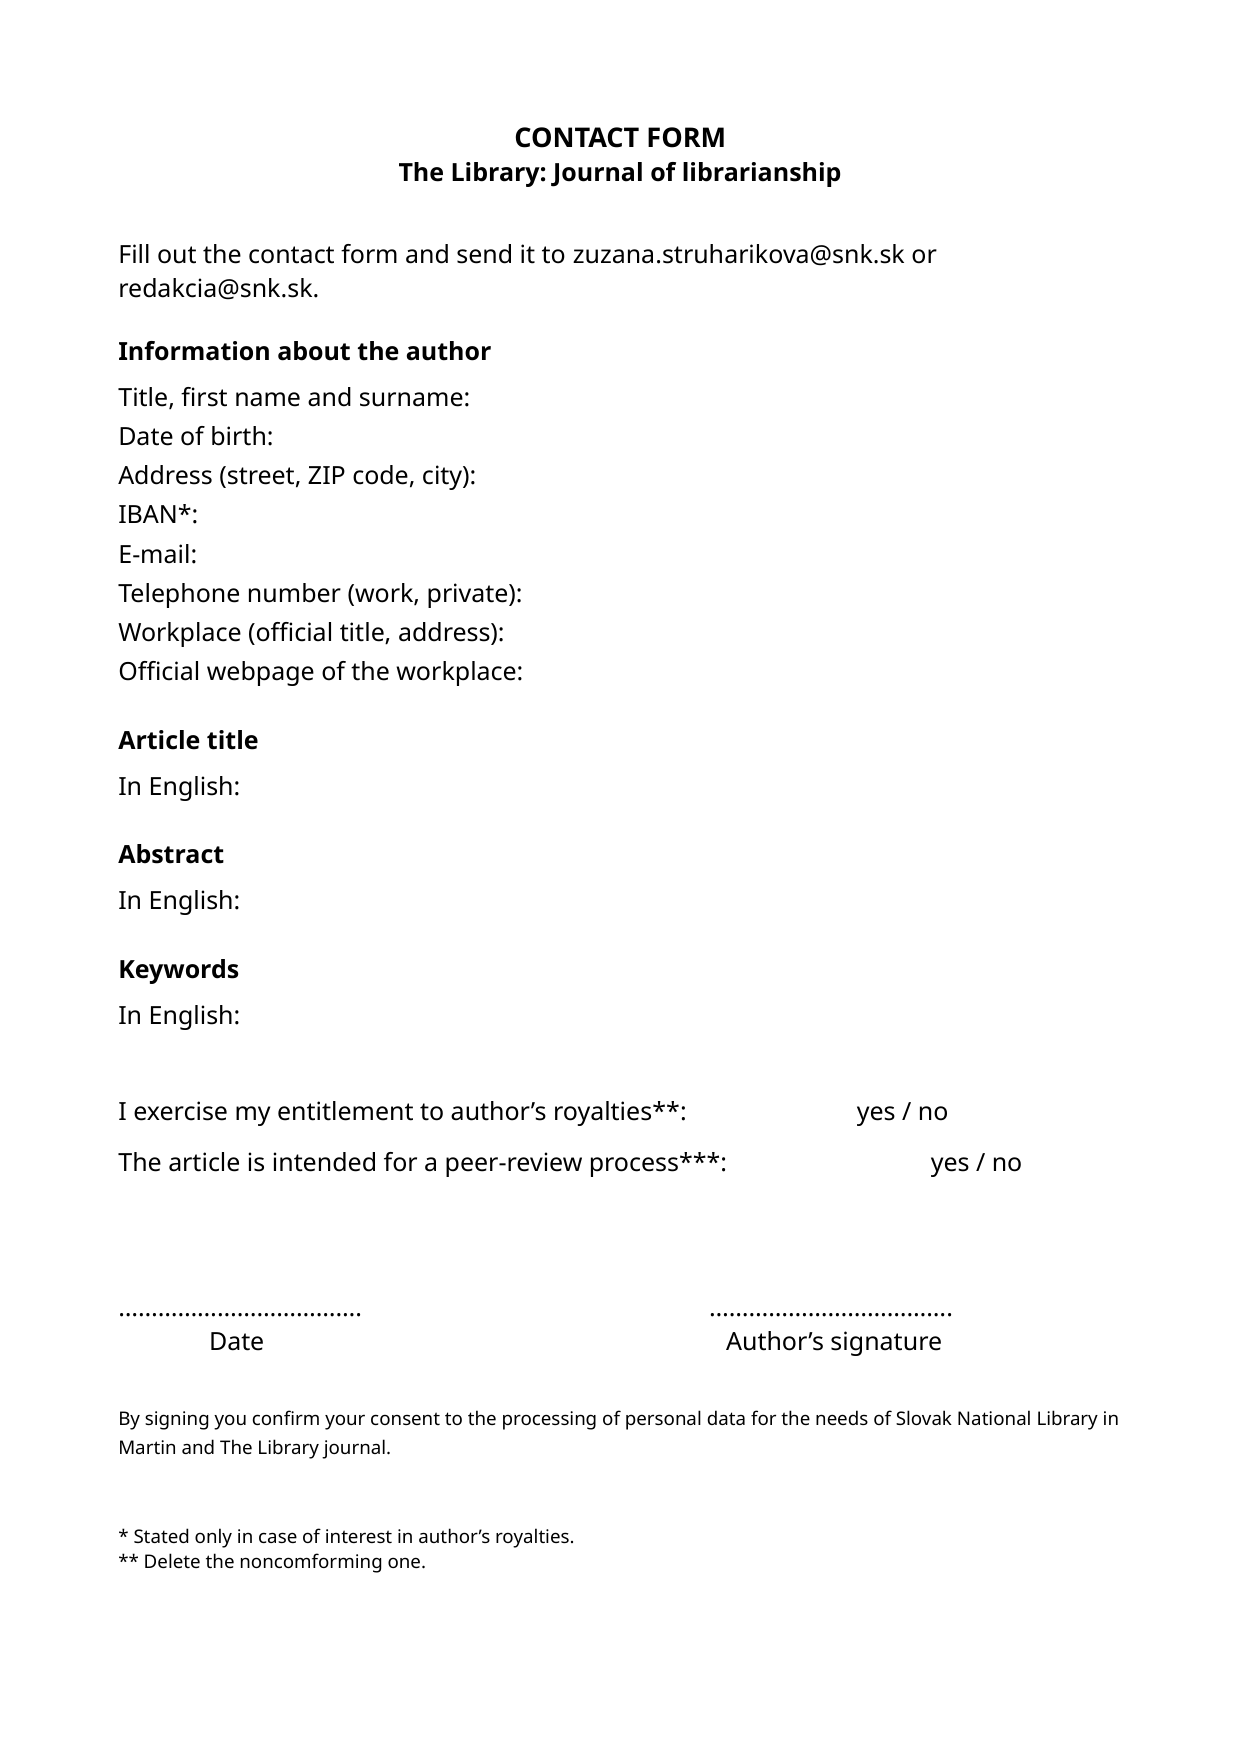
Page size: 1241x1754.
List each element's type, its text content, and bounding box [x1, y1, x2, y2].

text Date Author’s signature [118, 1324, 1122, 1358]
text In English: [118, 997, 1122, 1031]
text Telephone number (work, private): [118, 576, 1122, 609]
text Title, first name and surname: [118, 380, 1122, 414]
text Abstract [118, 837, 1122, 871]
text By signing you confirm your consent to the processing of personal data for the needs of Slovak National Library in Martin and The Library journal. [118, 1405, 1122, 1460]
text E-mail: [118, 536, 1122, 570]
text The article is intended for a peer-review process***: yes / no [118, 1145, 1122, 1179]
text Information about the author [118, 334, 1122, 368]
text ** Delete the noncomforming one. [118, 1548, 1122, 1574]
text Workplace (official title, address): [118, 615, 1122, 649]
text IBAN*: [118, 497, 1122, 531]
text * Stated only in case of interest in author’s royalties. [118, 1523, 1122, 1548]
text ………………………………. ………………………………. [118, 1290, 1122, 1324]
text Official webpage of the workplace: [118, 654, 1122, 688]
text The Library: Journal of librarianship [118, 155, 1122, 189]
text CONTACT FORM [118, 118, 1122, 155]
text In English: [118, 768, 1122, 802]
text In English: [118, 883, 1122, 917]
text Address (street, ZIP code, city): [118, 458, 1122, 492]
text Keywords [118, 951, 1122, 986]
text Fill out the contact form and send it to zuzana.struharikova@snk.sk or redakcia@snk.sk. [118, 236, 1122, 304]
text I exercise my entitlement to author’s royalties**: yes / no [118, 1093, 1122, 1127]
text Date of birth: [118, 419, 1122, 453]
text Article title [118, 722, 1122, 757]
